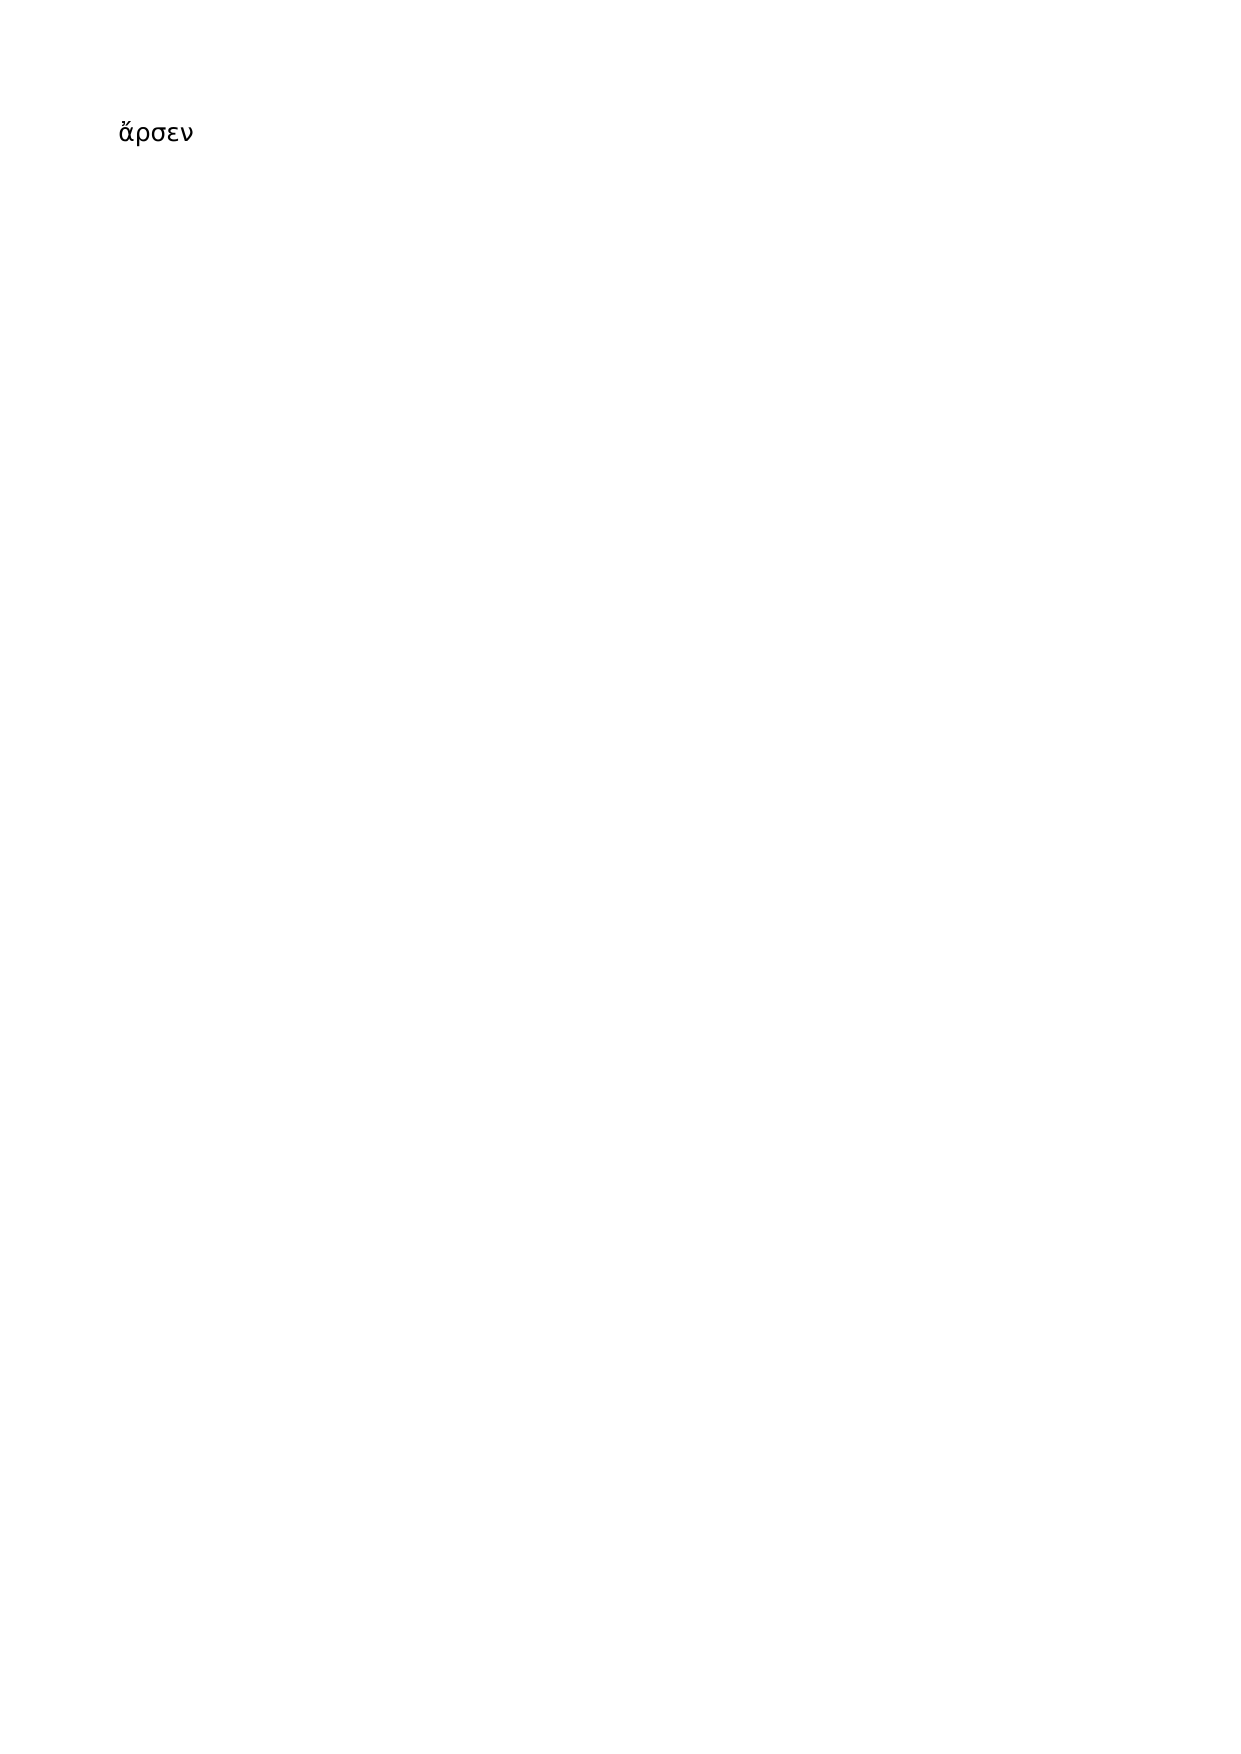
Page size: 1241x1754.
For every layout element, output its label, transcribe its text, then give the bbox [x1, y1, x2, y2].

text ἄρσεν [118, 118, 1122, 147]
